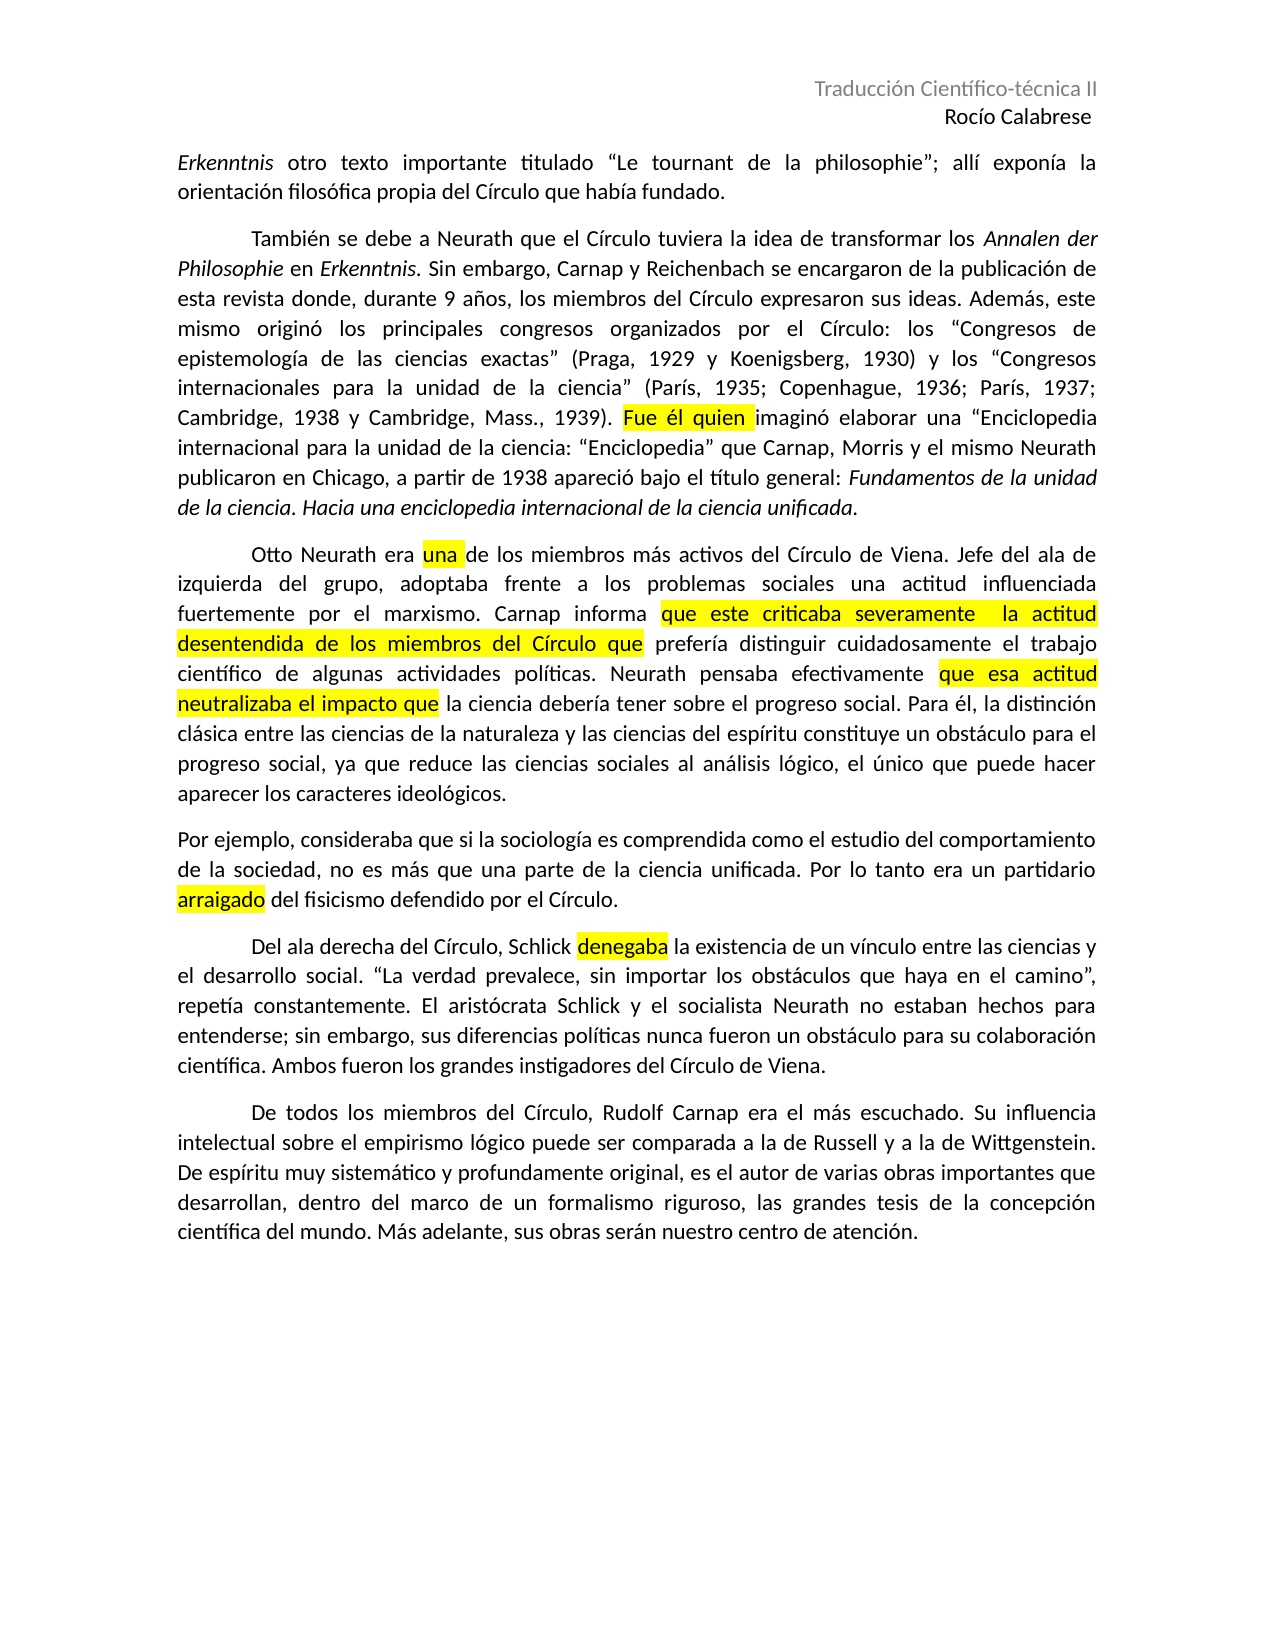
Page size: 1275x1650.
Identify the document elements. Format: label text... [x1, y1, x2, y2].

text Erkenntnis otro texto importante titulado “Le tournant de la philosophie”; allí exponía la orientación filosófica propia del Círculo que había fundado. [177, 148, 1098, 206]
text Del ala derecha del Círculo, Schlick denegaba la existencia de un vínculo entre las ciencias y el desarrollo social. “La verdad prevalece, sin importar los obstáculos que haya en el camino”, repetía constantemente. El aristócrata Schlick y el socialista Neurath no estaban hechos para entenderse; sin embargo, sus diferencias políticas nunca fueron un obstáculo para su colaboración científica. Ambos fueron los grandes instigadores del Círculo de Viena. [177, 932, 1098, 1079]
text Otto Neurath era una de los miembros más activos del Círculo de Viena. Jefe del ala de izquierda del grupo, adoptaba frente a los problemas sociales una actitud influenciada fuertemente por el marxismo. Carnap informa que este criticaba severamente la actitud desentendida de los miembros del Círculo que prefería distinguir cuidadosamente el trabajo científico de algunas actividades políticas. Neurath pensaba efectivamente que esa actitud neutralizaba el impacto que la ciencia debería tener sobre el progreso social. Para él, la distinción clásica entre las ciencias de la naturaleza y las ciencias del espíritu constituye un obstáculo para el progreso social, ya que reduce las ciencias sociales al análisis lógico, el único que puede hacer aparecer los caracteres ideológicos. [177, 540, 1098, 807]
text De todos los miembros del Círculo, Rudolf Carnap era el más escuchado. Su influencia intelectual sobre el empirismo lógico puede ser comparada a la de Russell y a la de Wittgenstein. De espíritu muy sistemático y profundamente original, es el autor de varias obras importantes que desarrollan, dentro del marco de un formalismo riguroso, las grandes tesis de la concepción científica del mundo. Más adelante, sus obras serán nuestro centro de atención. [177, 1098, 1098, 1246]
text También se debe a Neurath que el Círculo tuviera la idea de transformar los Annalen der Philosophie en Erkenntnis. Sin embargo, Carnap y Reichenbach se encargaron de la publicación de esta revista donde, durante 9 años, los miembros del Círculo expresaron sus ideas. Además, este mismo originó los principales congresos organizados por el Círculo: los “Congresos de epistemología de las ciencias exactas” (Praga, 1929 y Koenigsberg, 1930) y los “Congresos internacionales para la unidad de la ciencia” (París, 1935; Copenhague, 1936; París, 1937; Cambridge, 1938 y Cambridge, Mass., 1939). Fue él quien imaginó elaborar una “Enciclopedia internacional para la unidad de la ciencia: “Enciclopedia” que Carnap, Morris y el mismo Neurath publicaron en Chicago, a partir de 1938 apareció bajo el título general: Fundamentos de la unidad de la ciencia. Hacia una enciclopedia internacional de la ciencia unificada. [177, 224, 1098, 521]
text Por ejemplo, consideraba que si la sociología es comprendida como el estudio del comportamiento de la sociedad, no es más que una parte de la ciencia unificada. Por lo tanto era un partidario arraigado del fisicismo defendido por el Círculo. [177, 825, 1098, 913]
